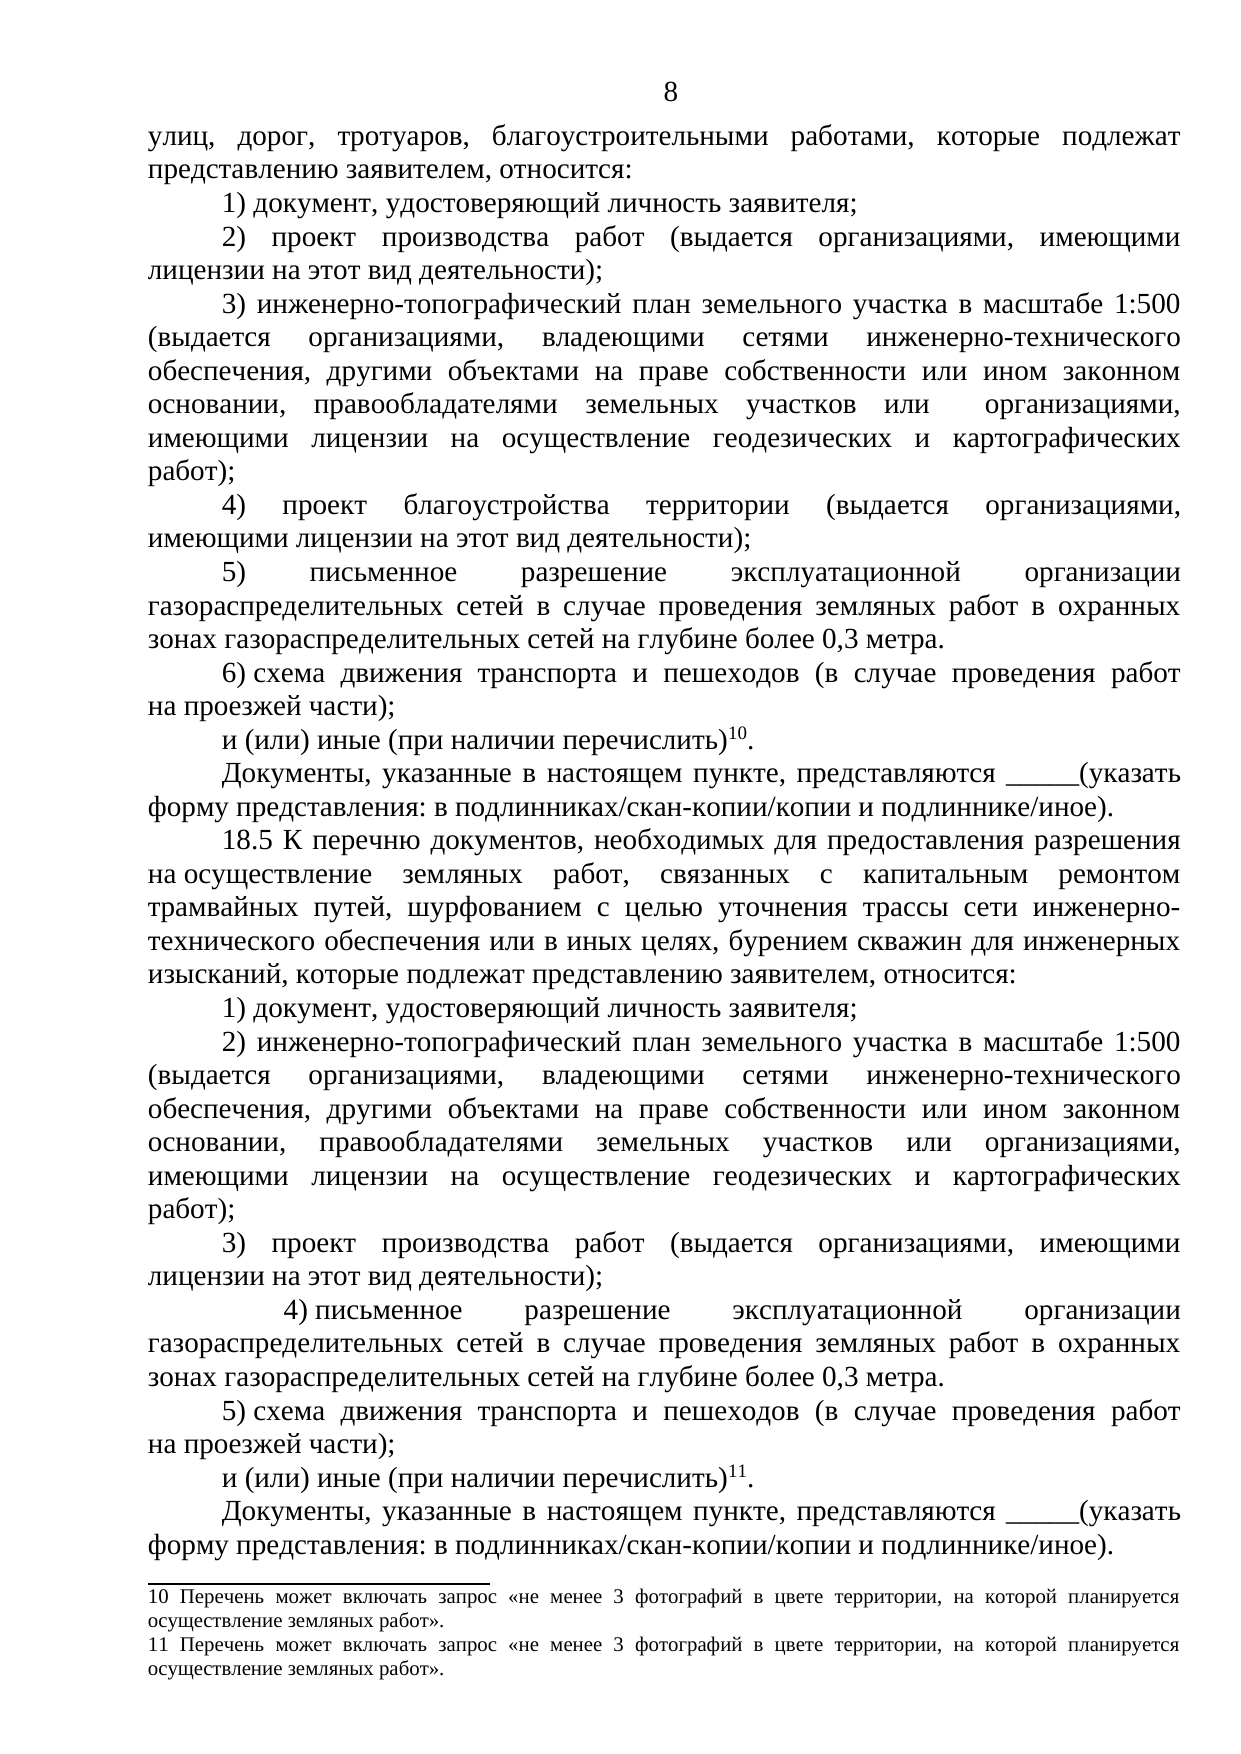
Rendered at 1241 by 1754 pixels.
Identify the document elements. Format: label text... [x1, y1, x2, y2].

text 5) схема движения транспорта и пешеходов (в случае проведения работ на проезжей части); [148, 1393, 1181, 1460]
text Документы, указанные в настоящем пункте, представляются _____(указать форму представления: в подлинниках/скан-копии/копии и подлиннике/иное). [148, 1493, 1181, 1560]
text 3) проект производства работ (выдается организациями, имеющими лицензии на этот вид деятельности); [148, 1225, 1181, 1292]
text 1) документ, удостоверяющий личность заявителя; [148, 185, 1181, 219]
text Документы, указанные в настоящем пункте, представляются _____(указать форму представления: в подлинниках/скан-копии/копии и подлиннике/иное). [148, 755, 1181, 822]
text 2) проект производства работ (выдается организациями, имеющими лицензии на этот вид деятельности); [148, 219, 1181, 286]
text 1) документ, удостоверяющий личность заявителя; [148, 990, 1181, 1024]
text 4) проект благоустройства территории (выдается организациями, имеющими лицензии на этот вид деятельности); [148, 487, 1181, 554]
text 18.5 К перечню документов, необходимых для предоставления разрешения на осуществление земляных работ, связанных с капитальным ремонтом трамвайных путей, шурфованием с целью уточнения трассы сети инженерно-технического обеспечения или в иных целях, бурением скважин для инженерных изысканий, которые подлежат представлению заявителем, относится: [148, 822, 1181, 990]
text 6) схема движения транспорта и пешеходов (в случае проведения работ на проезжей части); [148, 655, 1181, 722]
text Перечень может включать запрос «не менее 3 фотографий в цвете территории, на которой планируется осуществление земляных работ». [148, 1584, 1181, 1632]
text 2) инженерно-топографический план земельного участка в масштабе 1:500 (выдается организациями, владеющими сетями инженерно-технического обеспечения, другими объектами на праве собственности или ином законном основании, правообладателями земельных участков или организациями, имеющими лицензии на осуществление геодезических и картографических работ); [148, 1024, 1181, 1225]
text улиц, дорог, тротуаров, благоустроительными работами, которые подлежат представлению заявителем, относится: [148, 118, 1181, 185]
text 3) инженерно-топографический план земельного участка в масштабе 1:500 (выдается организациями, владеющими сетями инженерно-технического обеспечения, другими объектами на праве собственности или ином законном основании, правообладателями земельных участков или организациями, имеющими лицензии на осуществление геодезических и картографических работ); [148, 286, 1181, 487]
text 5) письменное разрешение эксплуатационной организации газораспределительных сетей в случае проведения земляных работ в охранных зонах газораспределительных сетей на глубине более 0,3 метра. [148, 554, 1181, 655]
text и (или) иные (при наличии перечислить). [148, 722, 1181, 755]
text и (или) иные (при наличии перечислить). [148, 1460, 1181, 1493]
text Перечень может включать запрос «не менее 3 фотографий в цвете территории, на которой планируется осуществление земляных работ». [148, 1632, 1181, 1680]
text 4) письменное разрешение эксплуатационной организации газораспределительных сетей в случае проведения земляных работ в охранных зонах газораспределительных сетей на глубине более 0,3 метра. [148, 1292, 1181, 1393]
